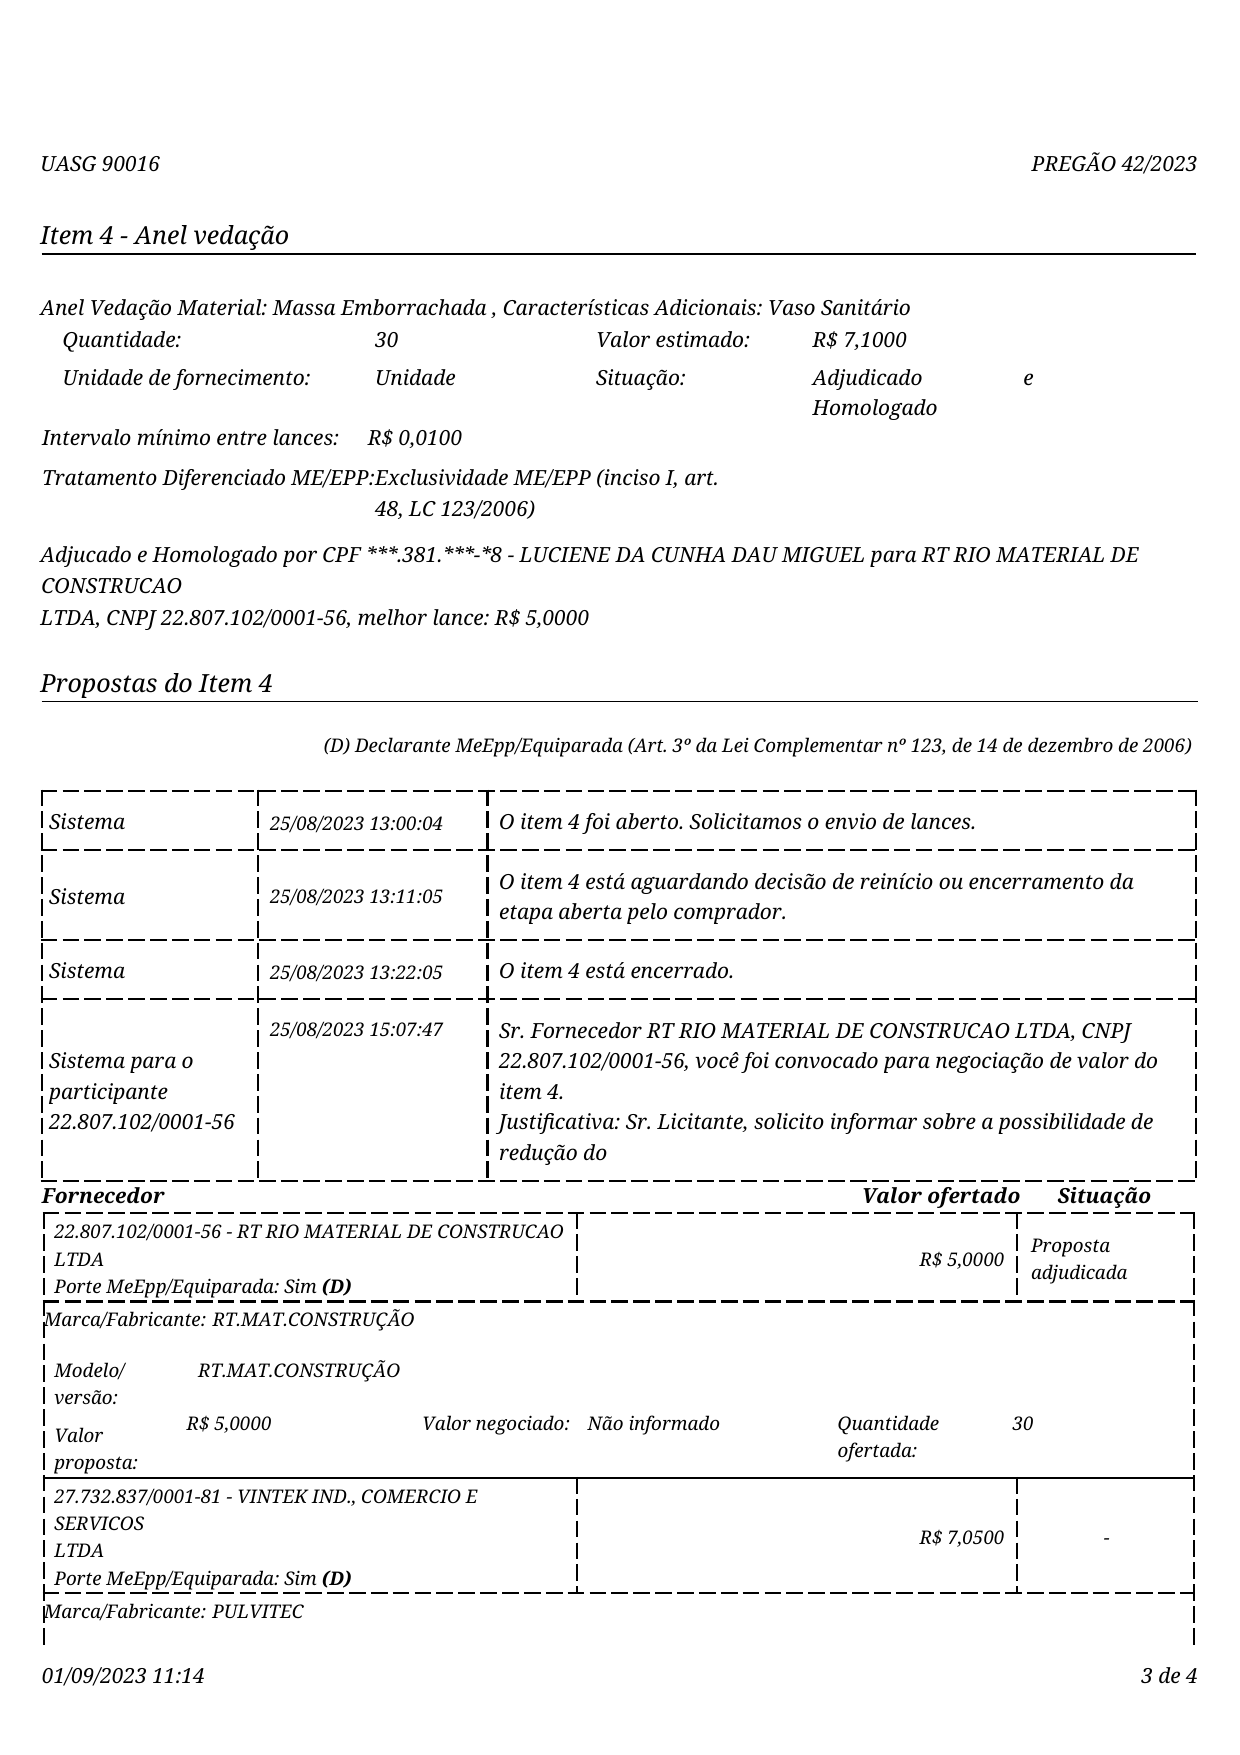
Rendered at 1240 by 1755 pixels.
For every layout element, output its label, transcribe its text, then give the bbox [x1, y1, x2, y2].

table_cell - [1017, 1479, 1194, 1592]
table_header Valor estimado: Situação: [596, 325, 812, 423]
table_cell R$ 7,0500 [838, 1479, 1017, 1592]
text LTDA, CNPJ 22.807.102/0001-56, melhor lance: R$ 5,0000 [40, 603, 1200, 631]
text Adjucado e Homologado por CPF ***.381.***-*8 - LUCIENE DA CUNHA DAU MIGUEL para RT RIO MATERIAL DE CONSTRUCAO [40, 540, 1200, 600]
table_cell 27.732.837/0001-81 - VINTEK IND., COMERCIO E SERVICOS LTDA Porte MeEpp/Equiparada: Sim (D) [44, 1479, 577, 1592]
text Intervalo mínimo entre lances: R$ 0,0100 [42, 423, 1200, 452]
text (D) Declarante MeEpp/Equiparada (Art. 3º da Lei Complementar nº 123, de 14 de dezembro de 2006) [42, 732, 1194, 758]
table_header O item 4 foi aberto. Solicitamos o envio de lances. [488, 790, 1196, 849]
table_header R$ 5,0000 [838, 1212, 1017, 1300]
table_header Sistema [42, 790, 258, 849]
table_cell Marca/Fabricante: RT.MAT.CONSTRUÇÃO [44, 1300, 577, 1353]
table_cell Não informado [577, 1404, 837, 1477]
table_cell [838, 1592, 1194, 1645]
table_cell [838, 1300, 1194, 1353]
table_cell [577, 1353, 837, 1404]
text Anel Vedação Material: Massa Emborrachada , Características Adicionais: Vaso Sanitário [40, 293, 1200, 322]
table_cell [838, 1353, 1194, 1404]
table_header 25/08/2023 13:00:04 [258, 790, 487, 849]
table_cell 25/08/2023 13:22:05 [258, 939, 487, 998]
text Fornecedor Valor ofertado Situação [42, 1182, 1200, 1210]
table_cell 25/08/2023 15:07:47 [258, 998, 487, 1179]
text UASG 90016 PREGÃO 42/2023 [40, 149, 1200, 178]
text 48, LC 123/2006) [375, 494, 1200, 523]
table_cell 25/08/2023 13:11:05 [258, 849, 487, 939]
table_cell 30 [1002, 1404, 1194, 1477]
table_cell O item 4 está encerrado. [488, 939, 1196, 998]
table_cell RT.MAT.CONSTRUÇÃO [186, 1353, 577, 1404]
table_header 22.807.102/0001-56 - RT RIO MATERIAL DE CONSTRUCAO LTDA Porte MeEpp/Equiparada: Sim (D) [44, 1212, 577, 1300]
table_cell [577, 1592, 837, 1645]
table_cell Sistema para o participante 22.807.102/0001-56 [42, 998, 258, 1179]
table_header [577, 1212, 837, 1300]
table_cell Modelo/versão: Valor proposta: [44, 1353, 186, 1477]
table_cell Marca/Fabricante: PULVITEC [44, 1592, 577, 1645]
table_cell [577, 1300, 837, 1353]
table_cell Sistema [42, 849, 258, 939]
table_cell O item 4 está aguardando decisão de reinício ou encerramento da etapa aberta pelo comprador. [488, 849, 1196, 939]
text Propostas do Item 4 [40, 665, 1200, 699]
text Item 4 - Anel vedação [40, 218, 1200, 252]
table_header Quantidade: Unidade de fornecimento: [63, 325, 375, 423]
table_cell Sistema [42, 939, 258, 998]
table_cell Sr. Fornecedor RT RIO MATERIAL DE CONSTRUCAO LTDA, CNPJ 22.807.102/0001-56, você foi convocado para negociação de valor do item 4. Justificativa: Sr. Licitante, solicito informar sobre a possibilidade de redução do [488, 998, 1196, 1179]
table_cell R$ 5,0000 Valor negociado: [186, 1404, 577, 1477]
table_header Proposta adjudicada [1017, 1212, 1194, 1300]
table_cell [577, 1479, 837, 1592]
table_header 30 Unidade [375, 325, 596, 423]
text Tratamento Diferenciado ME/EPP: Exclusividade ME/EPP (inciso I, art. [42, 463, 1200, 492]
table_header R$ 7,1000 Adjudicado e Homologado [813, 325, 1036, 423]
table_cell Quantidade ofertada: [838, 1404, 1002, 1477]
